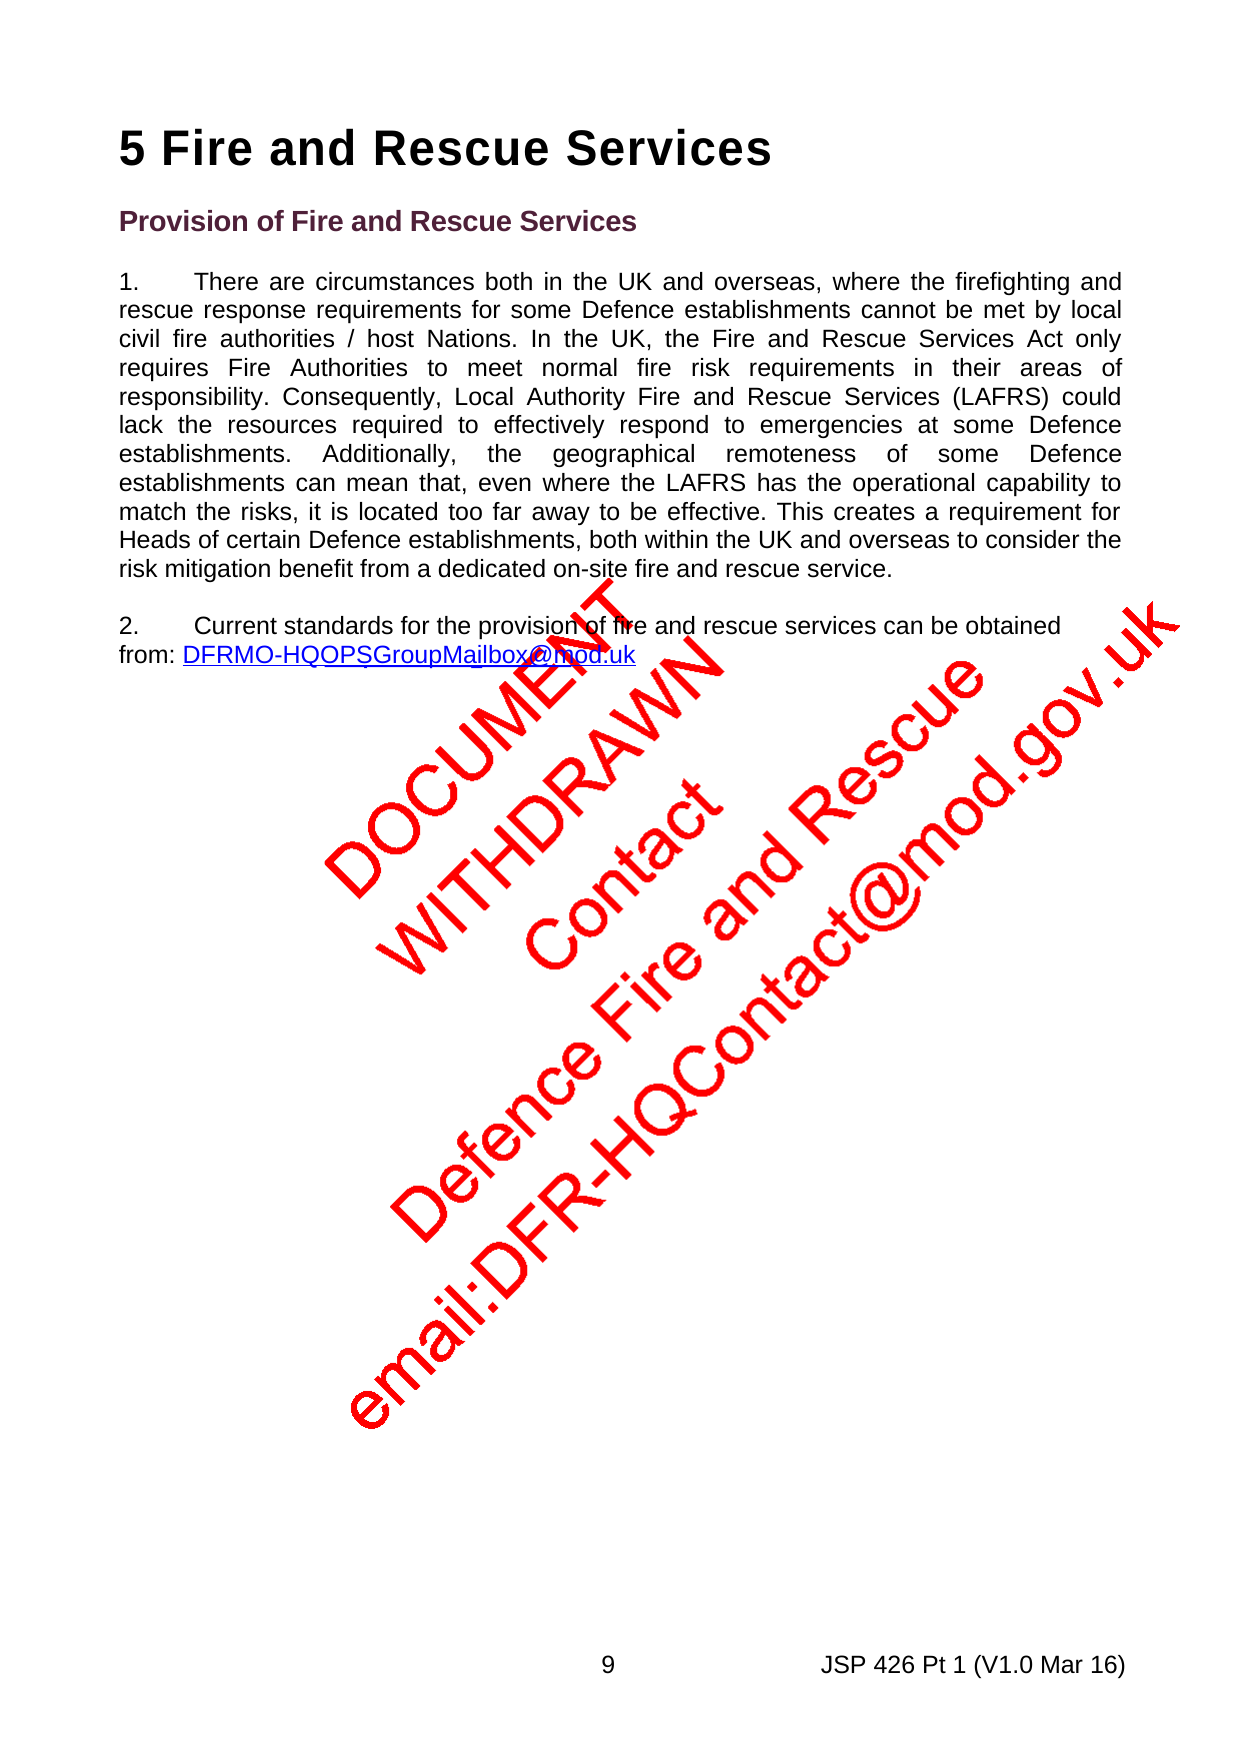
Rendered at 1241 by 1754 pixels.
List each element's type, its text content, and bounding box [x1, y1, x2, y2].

list Current standards for the provision of fire and rescue services can be obtained from: DFRMO-HQOPSGroupMailbox@mod.uk [118, 612, 324, 669]
text 5 Fire and Rescue Services [118, 119, 1131, 177]
list There are circumstances both in the UK and overseas, where the firefighting and rescue response requirements for some Defence establishments cannot be met by local civil fire authorities / host Nations. In the UK, the Fire and Rescue Services Act only requires Fire Authorities to meet normal fire risk requirements in their areas of responsibility. Consequently, Local Authority Fire and Rescue Services (LAFRS) could lack the resources required to effectively respond to emergencies at some Defence establishments. Additionally, the geographical remoteness of some Defence establishments can mean that, even where the LAFRS has the operational capability to match the risks, it is located too far away to be effective. This creates a requirement for Heads of certain Defence establishments, both within the UK and overseas to consider the risk mitigation benefit from a dedicated on-site fire and rescue service. [118, 267, 1123, 583]
text Provision of Fire and Rescue Services [118, 205, 1131, 238]
text 9 JSP 426 Pt 1 (V1.0 Mar 16) [601, 1651, 1126, 1679]
